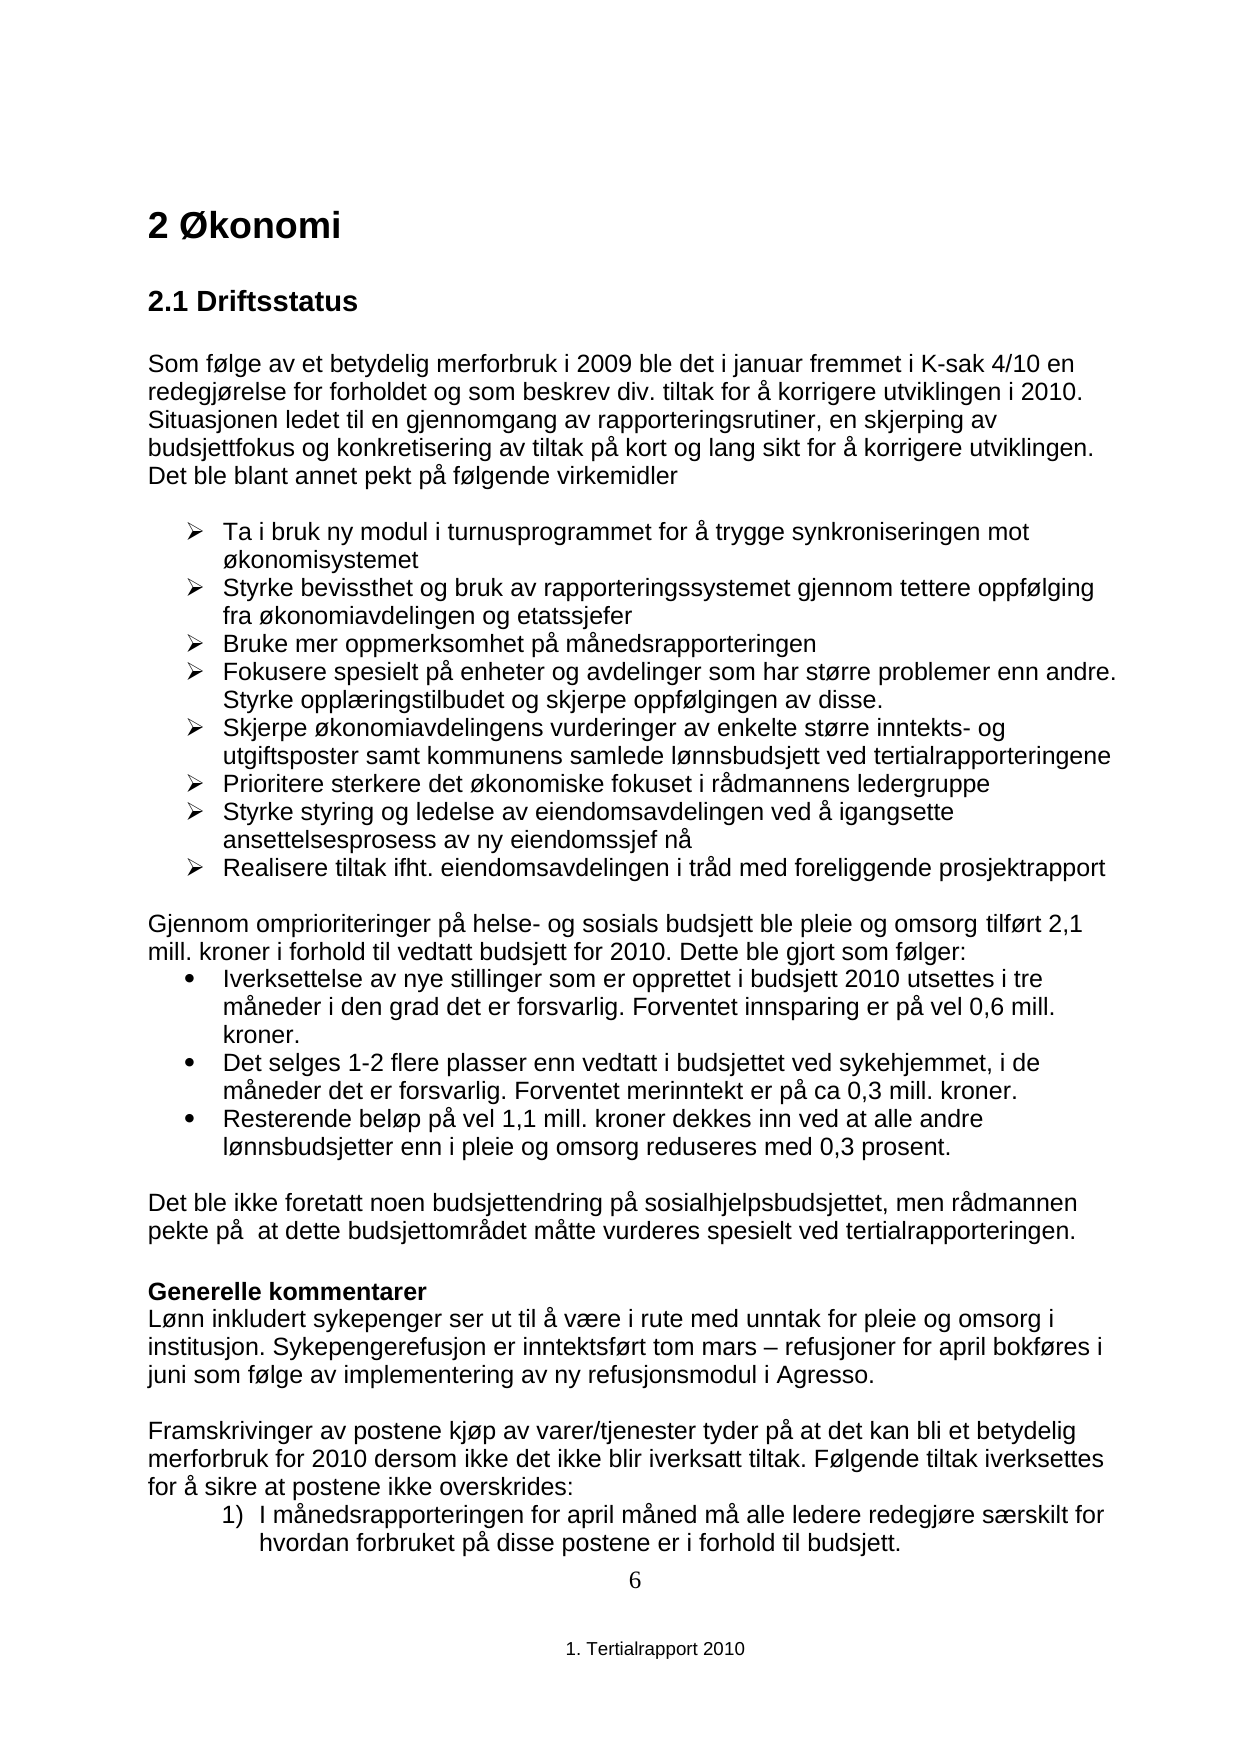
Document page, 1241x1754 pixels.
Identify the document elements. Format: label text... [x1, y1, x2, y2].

text Gjennom omprioriteringer på helse- og sosials budsjett ble pleie og omsorg tilført 2,1 mill. kroner i forhold til vedtatt budsjett for 2010. Dette ble gjort som følger: [148, 909, 1125, 965]
list Realisere tiltak ifht. eiendomsavdelingen i tråd med foreliggende prosjektrapport [185, 853, 1125, 881]
list Prioritere sterkere det økonomiske fokuset i rådmannens ledergruppe [185, 769, 1125, 797]
text Det ble blant annet pekt på følgende virkemidler [148, 462, 1125, 490]
text 2.1 Driftsstatus [148, 285, 1125, 318]
list Styrke bevissthet og bruk av rapporteringssystemet gjennom tettere oppfølging fra økonomiavdelingen og etatssjefer [185, 574, 1125, 629]
text Det ble ikke foretatt noen budsjettendring på sosialhjelpsbudsjettet, men rådmannen pekte på at dette budsjettområdet måtte vurderes spesielt ved tertialrapporteringen. [148, 1189, 1125, 1245]
list Skjerpe økonomiavdelingens vurderinger av enkelte større inntekts- og utgiftsposter samt kommunens samlede lønnsbudsjett ved tertialrapporteringene [185, 713, 1125, 769]
text Som følge av et betydelig merforbruk i 2009 ble det i januar fremmet i K-sak 4/10 en redegjørelse for forholdet og som beskrev div. tiltak for å korrigere utviklingen i 2010. [148, 350, 1125, 406]
list Resterende beløp på vel 1,1 mill. kroner dekkes inn ved at alle andre lønnsbudsjetter enn i pleie og omsorg reduseres med 0,3 prosent. [185, 1105, 1125, 1161]
text Lønn inkludert sykepenger ser ut til å være i rute med unntak for pleie og omsorg i institusjon. Sykepengerefusjon er inntektsført tom mars – refusjoner for april bokføres i juni som følge av implementering av ny refusjonsmodul i Agresso. [148, 1305, 1125, 1389]
subtitle 2 Økonomi [148, 204, 1125, 246]
list Styrke styring og ledelse av eiendomsavdelingen ved å igangsette ansettelsesprosess av ny eiendomssjef nå [185, 797, 1125, 853]
text Situasjonen ledet til en gjennomgang av rapporteringsrutiner, en skjerping av budsjettfokus og konkretisering av tiltak på kort og lang sikt for å korrigere utviklingen. [148, 406, 1125, 462]
list Iverksettelse av nye stillinger som er opprettet i budsjett 2010 utsettes i tre måneder i den grad det er forsvarlig. Forventet innsparing er på vel 0,6 mill. kroner. [185, 965, 1125, 1049]
list Det selges 1-2 flere plasser enn vedtatt i budsjettet ved sykehjemmet, i de måneder det er forsvarlig. Forventet merinntekt er på ca 0,3 mill. kroner. [185, 1049, 1125, 1105]
list I månedsrapporteringen for april måned må alle ledere redegjøre særskilt for hvordan forbruket på disse postene er i forhold til budsjett. [221, 1501, 1125, 1556]
text Generelle kommentarer [148, 1277, 1125, 1305]
list Ta i bruk ny modul i turnusprogrammet for å trygge synkroniseringen mot økonomisystemet [185, 518, 1125, 574]
list Fokusere spesielt på enheter og avdelinger som har større problemer enn andre. Styrke opplæringstilbudet og skjerpe oppfølgingen av disse. [185, 658, 1125, 713]
list Bruke mer oppmerksomhet på månedsrapporteringen [185, 629, 1125, 658]
text Framskrivinger av postene kjøp av varer/tjenester tyder på at det kan bli et betydelig merforbruk for 2010 dersom ikke det ikke blir iverksatt tiltak. Følgende tiltak iverksettes for å sikre at postene ikke overskrides: [148, 1417, 1125, 1501]
